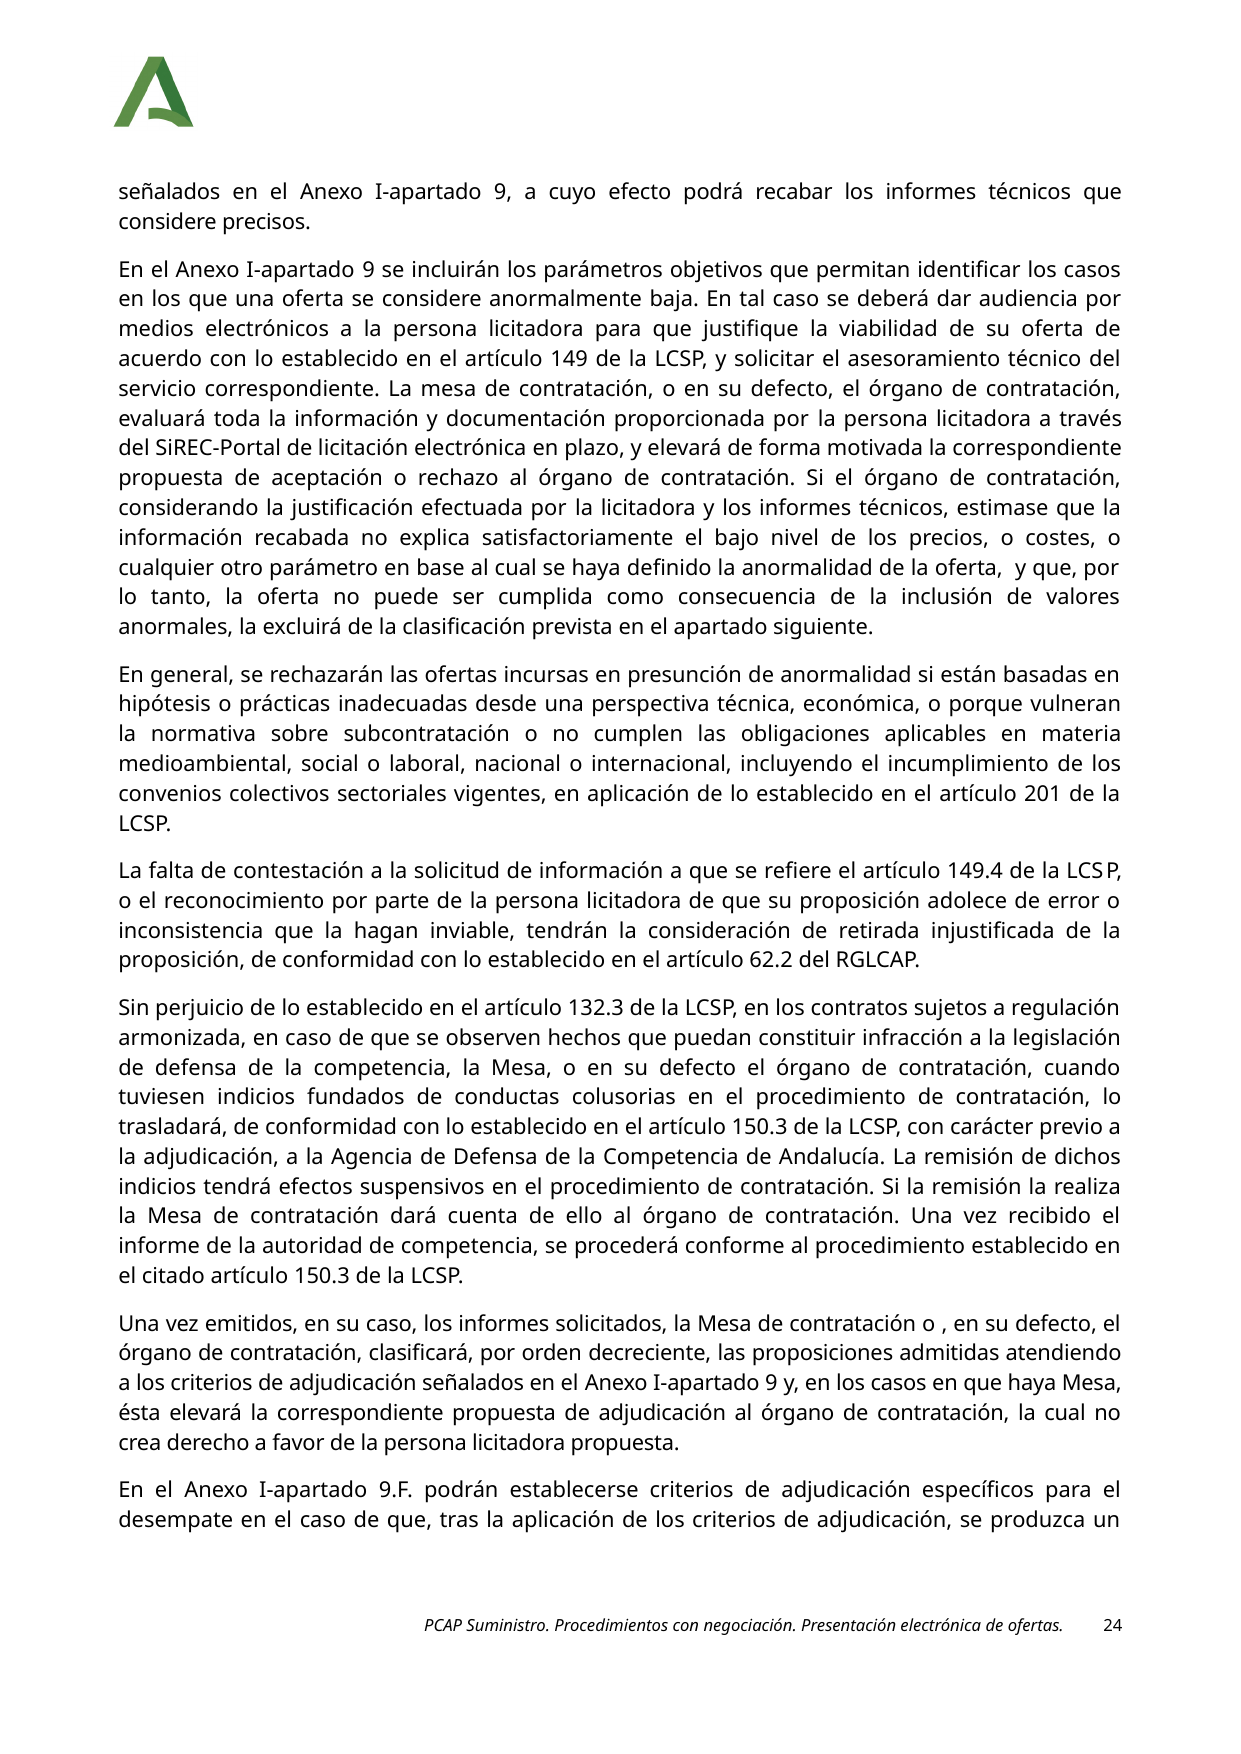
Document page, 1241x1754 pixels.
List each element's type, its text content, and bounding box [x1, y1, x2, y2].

text Sin perjuicio de lo establecido en el artículo 132.3 de la LCSP, en los contratos sujetos a regulación armonizada, en caso de que se observen hechos que puedan constituir infracción a la legislación de defensa de la competencia, la Mesa, o en su defecto el órgano de contratación, cuando tuviesen indicios fundados de conductas colusorias en el procedimiento de contratación, lo trasladará, de conformidad con lo establecido en el artículo 150.3 de la LCSP, con carácter previo a la adjudicación, a la Agencia de Defensa de la Competencia de Andalucía. La remisión de dichos indicios tendrá efectos suspensivos en el procedimiento de contratación. Si la remisión la realiza la Mesa de contratación dará cuenta de ello al órgano de contratación. Una vez recibido el informe de la autoridad de competencia, se procederá conforme al procedimiento establecido en el citado artículo 150.3 de la LCSP. [118, 992, 1122, 1290]
text En general, se rechazarán las ofertas incursas en presunción de anormalidad si están basadas en hipótesis o prácticas inadecuadas desde una perspectiva técnica, económica, o porque vulneran la normativa sobre subcontratación o no cumplen las obligaciones aplicables en materia medioambiental, social o laboral, nacional o internacional, incluyendo el incumplimiento de los convenios colectivos sectoriales vigentes, en aplicación de lo establecido en el artículo 201 de la LCSP. [118, 659, 1122, 837]
text En el Anexo I-apartado 9.F. podrán establecerse criterios de adjudicación específicos para el desempate en el caso de que, tras la aplicación de los criterios de adjudicación, se produzca un [118, 1474, 1122, 1534]
text Una vez emitidos, en su caso, los informes solicitados, la Mesa de contratación o , en su defecto, el órgano de contratación, clasificará, por orden decreciente, las proposiciones admitidas atendiendo a los criterios de adjudicación señalados en el Anexo I-apartado 9 y, en los casos en que haya Mesa, ésta elevará la correspondiente propuesta de adjudicación al órgano de contratación, la cual no crea derecho a favor de la persona licitadora propuesta. [118, 1308, 1122, 1457]
text señalados en el Anexo I-apartado 9, a cuyo efecto podrá recabar los informes técnicos que considere precisos. [118, 176, 1122, 236]
picture [109, 52, 198, 131]
text En el Anexo I-apartado 9 se incluirán los parámetros objetivos que permitan identificar los casos en los que una oferta se considere anormalmente baja. En tal caso se deberá dar audiencia por medios electrónicos a la persona licitadora para que justifique la viabilidad de su oferta de acuerdo con lo establecido en el artículo 149 de la LCSP, y solicitar el asesoramiento técnico del servicio correspondiente. La mesa de contratación, o en su defecto, el órgano de contratación, evaluará toda la información y documentación proporcionada por la persona licitadora a través del SiREC-Portal de licitación electrónica en plazo, y elevará de forma motivada la correspondiente propuesta de aceptación o rechazo al órgano de contratación. Si el órgano de contratación, considerando la justificación efectuada por la licitadora y los informes técnicos, estimase que la información recabada no explica satisfactoriamente el bajo nivel de los precios, o costes, o cualquier otro parámetro en base al cual se haya definido la anormalidad de la oferta, y que, por lo tanto, la oferta no puede ser cumplida como consecuencia de la inclusión de valores anormales, la excluirá de la clasificación prevista en el apartado siguiente. [118, 254, 1122, 641]
text La falta de contestación a la solicitud de información a que se refiere el artículo 149.4 de la LCSP, o el reconocimiento por parte de la persona licitadora de que su proposición adolece de error o inconsistencia que la hagan inviable, tendrán la consideración de retirada injustificada de la proposición, de conformidad con lo establecido en el artículo 62.2 del RGLCAP. [118, 855, 1122, 974]
